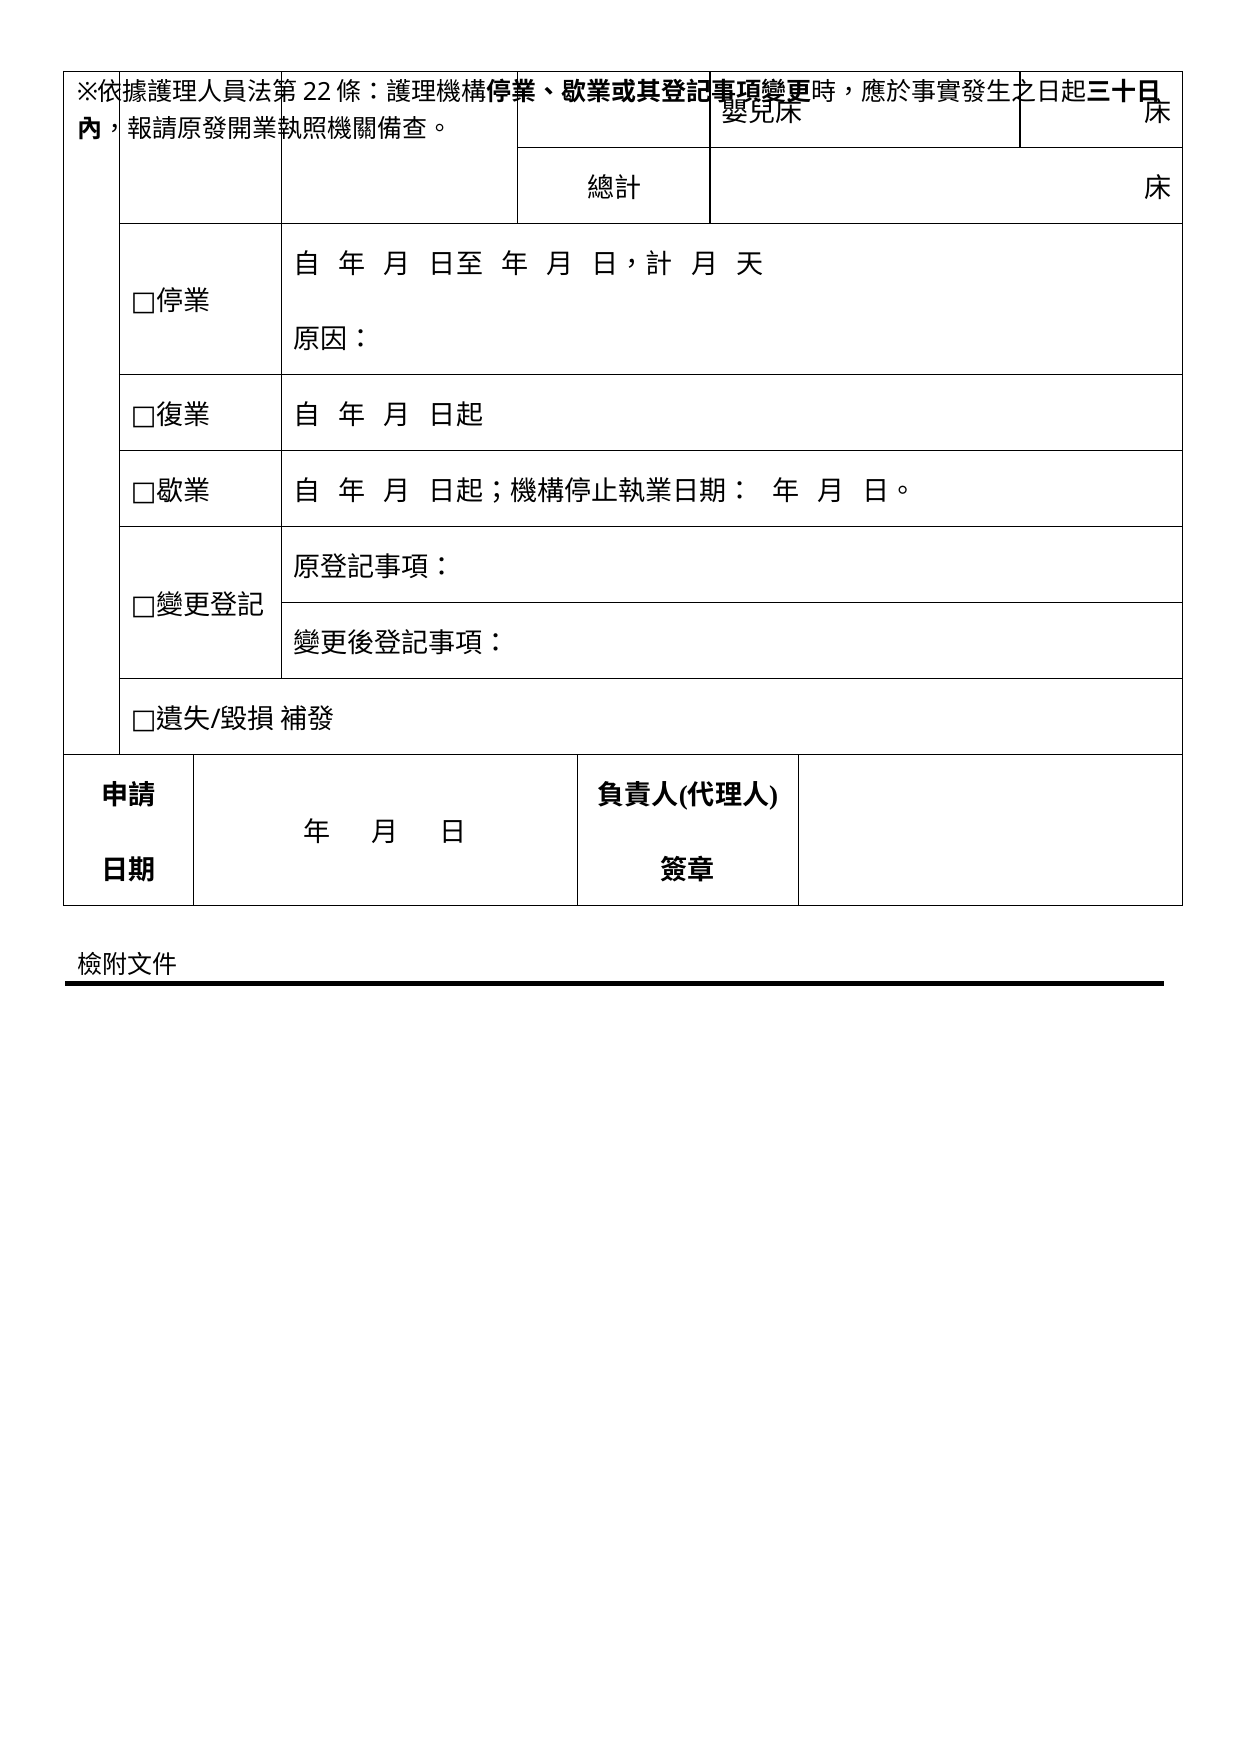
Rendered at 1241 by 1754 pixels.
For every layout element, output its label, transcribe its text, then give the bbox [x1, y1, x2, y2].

table_cell [282, 146, 517, 223]
table_cell 年 月 日 [194, 755, 577, 905]
table_cell 負責人(代理人) 簽章 [578, 755, 798, 905]
table_cell □變更登記 [120, 527, 281, 678]
text ※依據護理人員法第22條：護理機構停業、歇業或其登記事項變更時，應於事實發生之日起三十日內，報請原發開業執照機關備查。 [518, 72, 709, 146]
table_cell 自 年 月 日起 [282, 375, 1182, 450]
text 檢附文件 [77, 944, 1169, 981]
table_cell [120, 146, 281, 223]
text ※依據護理人員法第22條：護理機構停業、歇業或其登記事項變更時，應於事實發生之日起三十日內，報請原發開業執照機關備查。 [711, 72, 1019, 146]
text ※依據護理人員法第22條：護理機構停業、歇業或其登記事項變更時，應於事實發生之日起三十日內，報請原發開業執照機關備查。 [77, 72, 119, 146]
table_cell 原登記事項： [282, 527, 1182, 602]
table_cell 床 [1021, 72, 1182, 147]
table_cell 自 年 月 日至 年 月 日，計 月 天 原因： [282, 224, 1182, 374]
text ※依據護理人員法第22條：護理機構停業、歇業或其登記事項變更時，應於事實發生之日起三十日內，報請原發開業執照機關備查。 [120, 72, 281, 146]
table_cell 申請 日期 [64, 755, 193, 905]
table_cell □遺失/毀損 補發 [120, 679, 1182, 754]
table_cell 變更後登記事項： [282, 603, 1182, 678]
table_cell □歇業 [120, 451, 281, 526]
table_cell 總計 [518, 148, 709, 223]
table_cell 床 [711, 148, 1182, 223]
table_cell 申請項目 [64, 72, 119, 754]
table_cell 自 年 月 日起；機構停止執業日期： 年 月 日。 [282, 451, 1182, 526]
text ※依據護理人員法第22條：護理機構停業、歇業或其登記事項變更時，應於事實發生之日起三十日內，報請原發開業執照機關備查。 [282, 72, 517, 146]
table_cell □停業 [120, 224, 281, 374]
table_cell [799, 755, 1182, 905]
text ※依據護理人員法第22條：護理機構停業、歇業或其登記事項變更時，應於事實發生之日起三十日內，報請原發開業執照機關備查。 [1021, 72, 1169, 146]
table_cell □復業 [120, 375, 281, 450]
